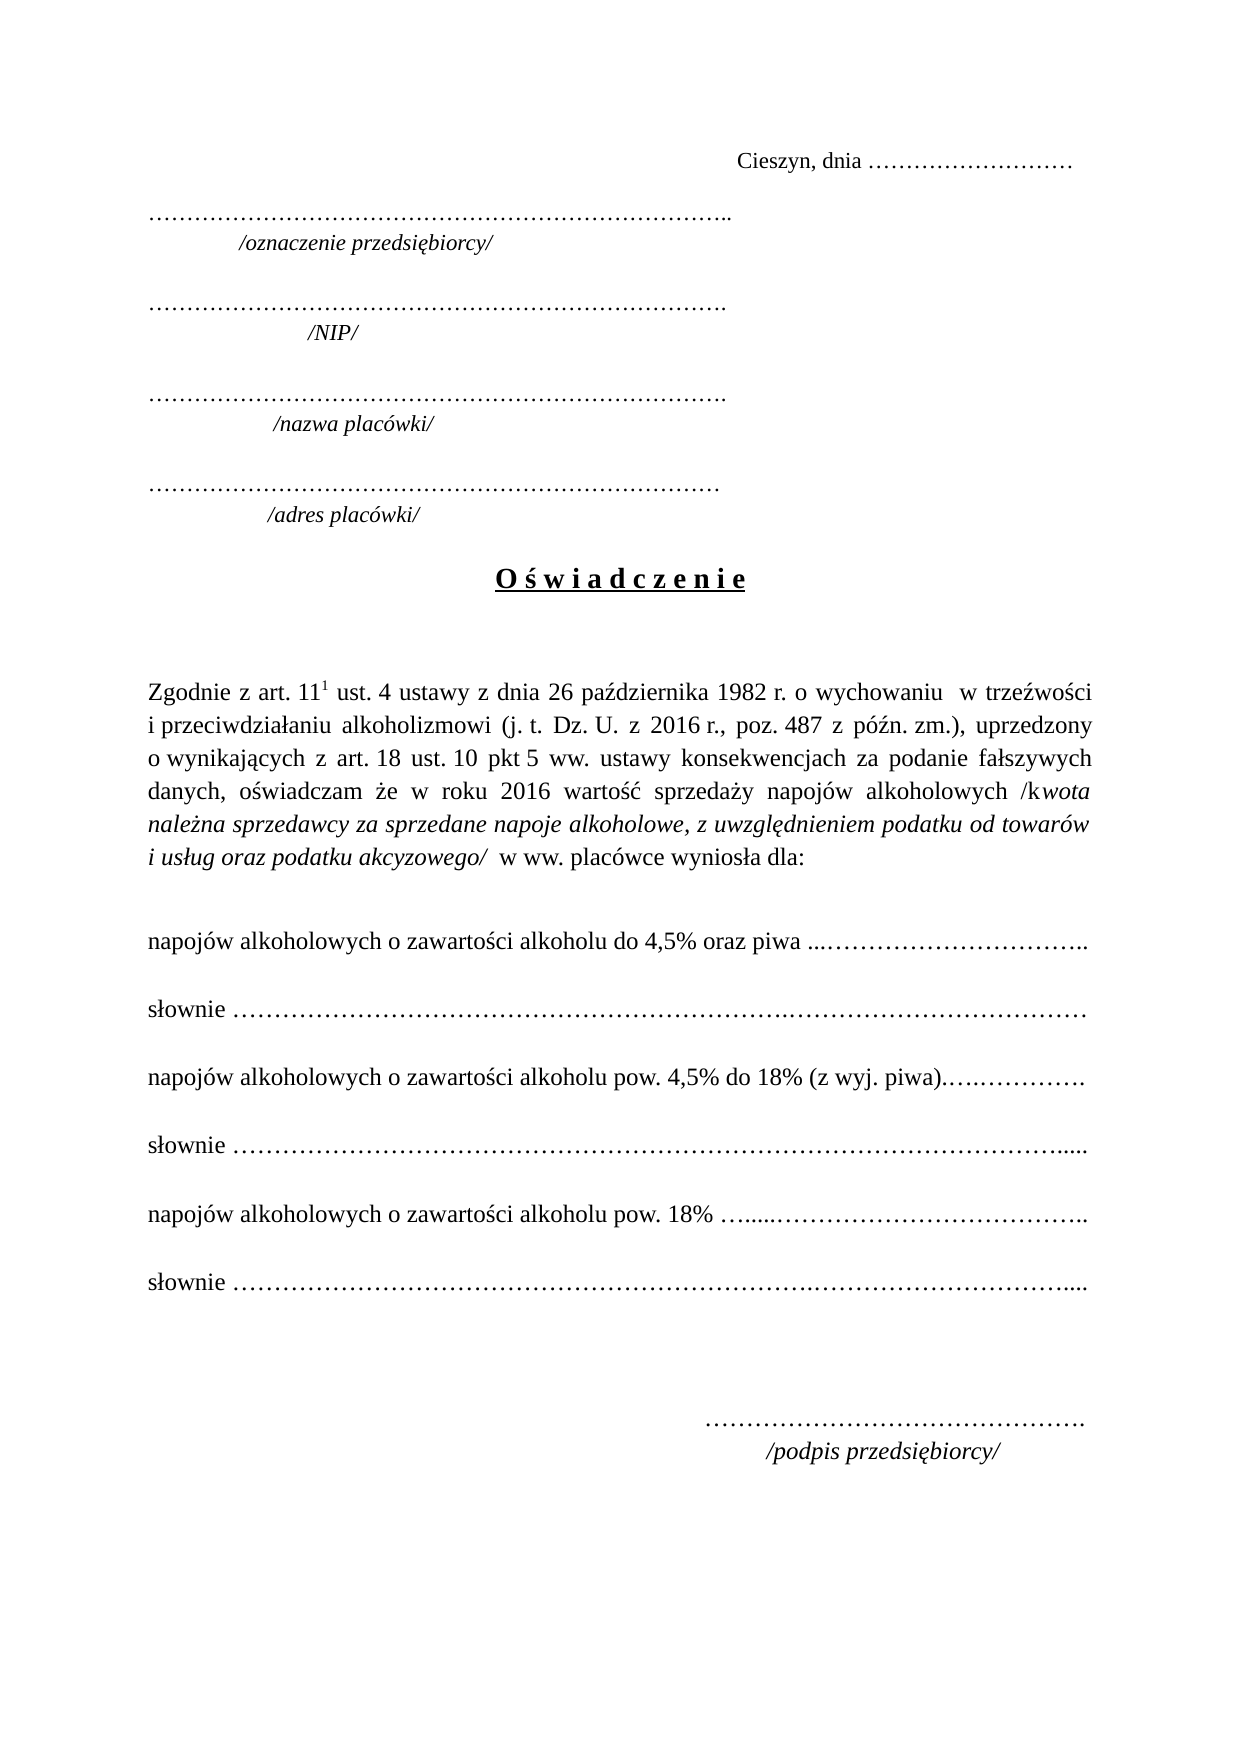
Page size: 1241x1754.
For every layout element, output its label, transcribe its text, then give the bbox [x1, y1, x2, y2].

text /nazwa placówki/ [148, 410, 1092, 436]
text napojów alkoholowych o zawartości alkoholu do 4,5% oraz piwa ...………………………….. [148, 926, 1092, 955]
text ………………………………………………………………….. [148, 199, 1092, 225]
text …………………………………………………………………. [148, 380, 1092, 406]
text /NIP/ [148, 319, 1092, 346]
text słownie …………………………………………………………….………………………….... [148, 1267, 1092, 1296]
text napojów alkoholowych o zawartości alkoholu pow. 4,5% do 18% (z wyj. piwa).….…………. [148, 1062, 1092, 1091]
text ………………………………………. [148, 1403, 1092, 1432]
text …………………………………………………………………. [148, 289, 1092, 316]
text /podpis przedsiębiorcy/ [148, 1436, 1092, 1465]
text O ś w i a d c z e n i e [148, 561, 1092, 595]
text /oznaczenie przedsiębiorcy/ [148, 229, 1092, 255]
text ………………………………………………………………… [148, 471, 1092, 497]
text /adres placówki/ [148, 501, 1092, 527]
text Cieszyn, dnia ……………………… [148, 148, 1092, 174]
text napojów alkoholowych o zawartości alkoholu pow. 18% ….....……………………………….. [148, 1199, 1092, 1227]
text Zgodnie z art. 111 ust. 4 ustawy z dnia 26 października 1982 r. o wychowaniu w trzeźwości i przeciwdziałaniu alkoholizmowi (j. t. Dz. U. z 2016 r., poz. 487 z późn. zm.), uprzedzony o wynikających z art. 18 ust. 10 pkt 5 ww. ustawy konsekwencjach za podanie fałszywych danych, oświadczam że w roku 2016 wartość sprzedaży napojów alkoholowych /kwota należna sprzedawcy za sprzedane napoje alkoholowe, z uwzględnieniem podatku od towarów i usług oraz podatku akcyzowego/ w ww. placówce wyniosła dla: [148, 677, 1092, 871]
text słownie ………………………………………………………….……………………………… [148, 994, 1092, 1023]
text słownie ………………………………………………………………………………………..... [148, 1131, 1092, 1159]
